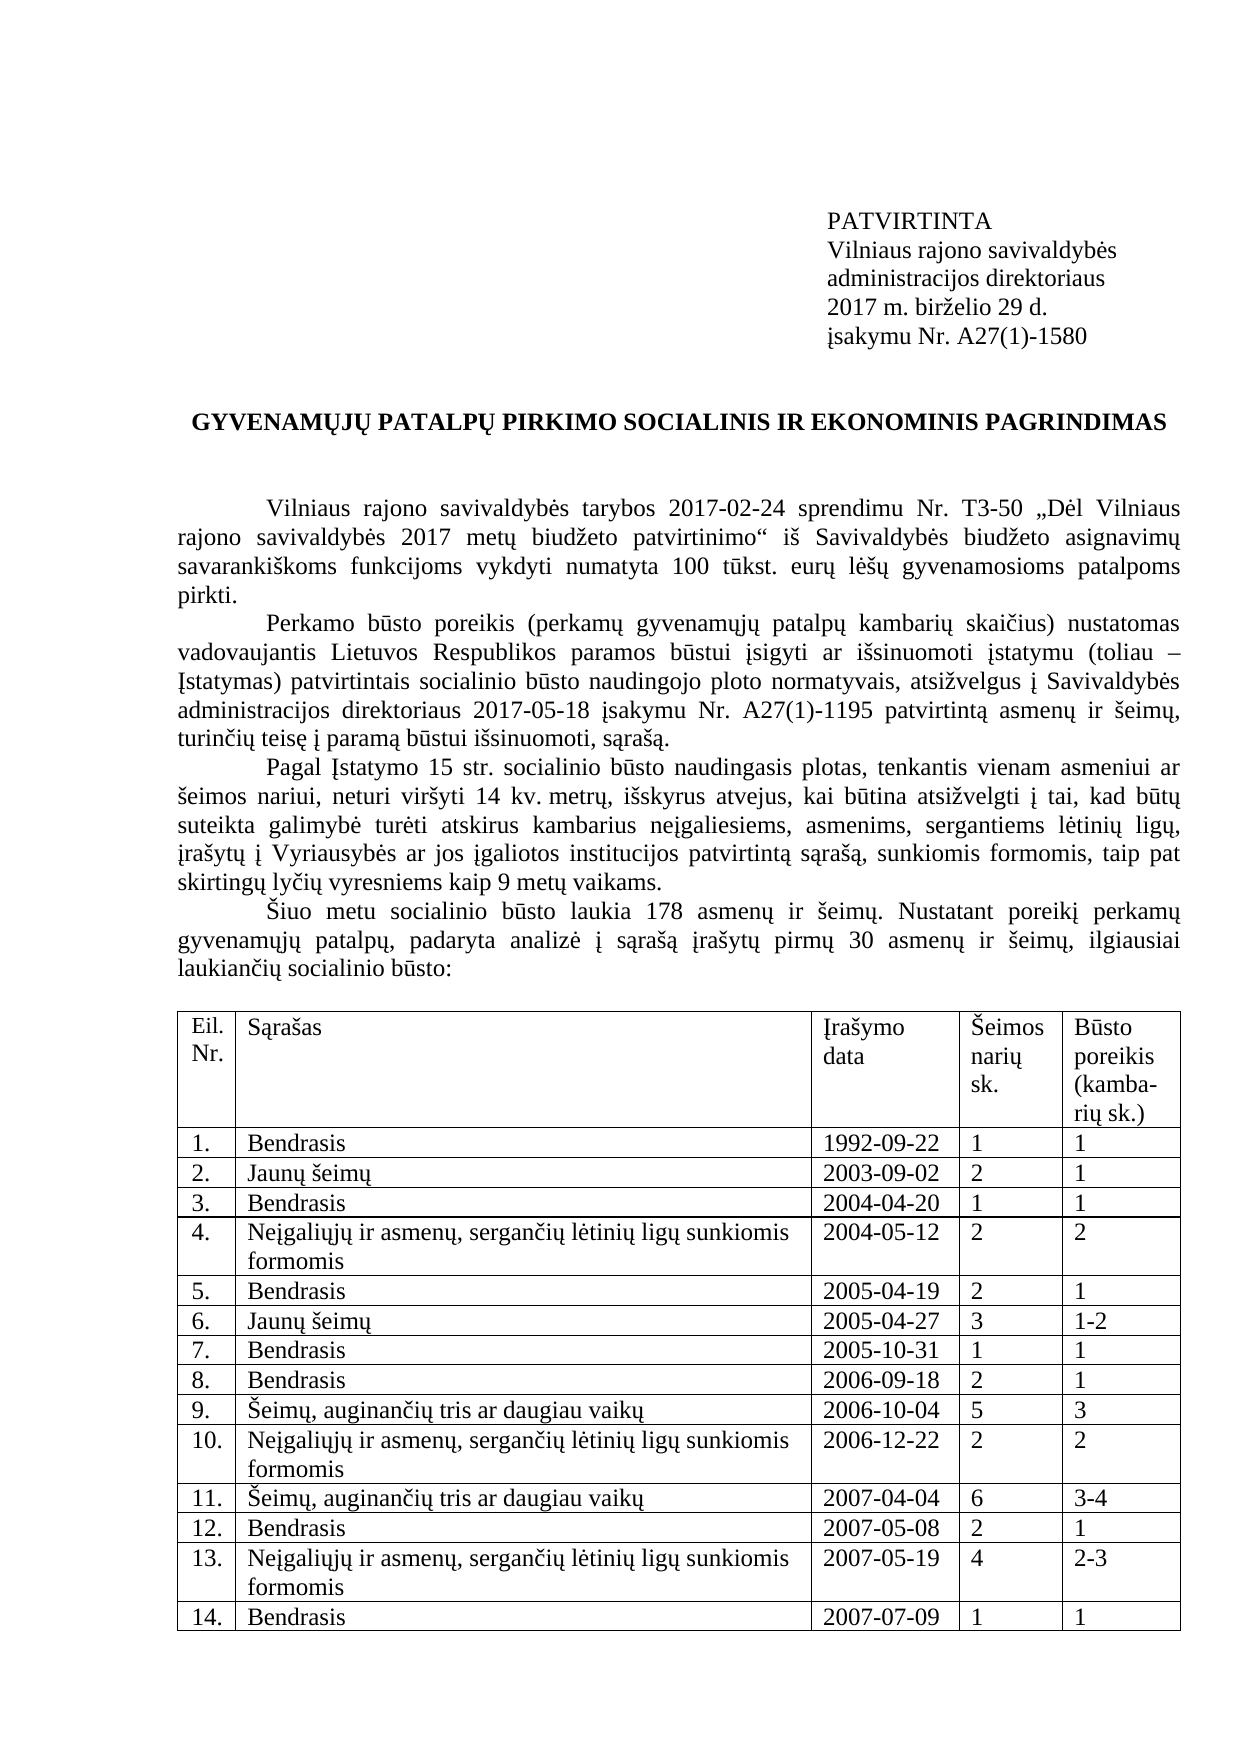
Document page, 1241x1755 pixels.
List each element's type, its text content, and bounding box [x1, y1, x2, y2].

table_cell Bendrasis [236, 1513, 811, 1542]
table_cell 2005-04-19 [812, 1276, 959, 1305]
text PATVIRTINTA [827, 206, 1181, 235]
table_cell 2 [960, 1513, 1062, 1542]
table_cell Jaunų šeimų [236, 1158, 811, 1187]
table_cell 2 [1063, 1425, 1180, 1482]
table_cell 3 [1063, 1395, 1180, 1424]
table_cell 2007-04-04 [812, 1484, 959, 1512]
text Vilniaus rajono savivaldybės tarybos 2017-02-24 sprendimu Nr. T3-50 „Dėl Vilniaus rajono savivaldybės 2017 metų biudžeto patvirtinimo“ iš Savivaldybės biudžeto asignavimų savarankiškoms funkcijoms vykdyti numatyta 100 tūkst. eurų lėšų gyvenamosioms patalpoms pirkti. [177, 493, 1181, 608]
table_cell 1. [178, 1128, 235, 1157]
table_cell 3 [960, 1306, 1062, 1334]
table_cell 2007-05-08 [812, 1513, 959, 1542]
table_cell 1 [1063, 1336, 1180, 1364]
table_cell 1992-09-22 [812, 1128, 959, 1157]
table_cell 1 [1063, 1276, 1180, 1305]
table_cell 1 [1063, 1513, 1180, 1542]
table_cell 1 [960, 1602, 1062, 1630]
table_cell 1 [1063, 1128, 1180, 1157]
table_cell 2 [1063, 1218, 1180, 1275]
table_cell 3. [178, 1188, 235, 1216]
table_cell 1 [1063, 1188, 1180, 1216]
text 2017 m. birželio 29 d. [827, 292, 1181, 321]
table_cell 10. [178, 1425, 235, 1482]
text Šiuo metu socialinio būsto laukia 178 asmenų ir šeimų. Nustatant poreikį perkamų gyvenamųjų patalpų, padaryta analizė į sąrašą įrašytų pirmų 30 asmenų ir šeimų, ilgiausiai laukiančių socialinio būsto: [177, 896, 1181, 982]
table_cell 11. [178, 1484, 235, 1512]
table_cell 1 [960, 1128, 1062, 1157]
table_cell 2006-12-22 [812, 1425, 959, 1482]
table_cell 14. [178, 1602, 235, 1630]
table_cell 4. [178, 1218, 235, 1275]
table_cell 2004-04-20 [812, 1188, 959, 1216]
text administracijos direktoriaus [827, 263, 1181, 292]
table_cell 1-2 [1063, 1306, 1180, 1334]
text Pagal Įstatymo 15 str. socialinio būsto naudingasis plotas, tenkantis vienam asmeniui ar šeimos nariui, neturi viršyti 14 kv. metrų, išskyrus atvejus, kai būtina atsižvelgti į tai, kad būtų suteikta galimybė turėti atskirus kambarius neįgaliesiems, asmenims, sergantiems lėtinių ligų, įrašytų į Vyriausybės ar jos įgaliotos institucijos patvirtintą sąrašą, sunkiomis formomis, taip pat skirtingų lyčių vyresniems kaip 9 metų vaikams. [177, 752, 1181, 896]
table_cell 2 [960, 1365, 1062, 1394]
table_cell 2005-10-31 [812, 1336, 959, 1364]
table_header Eil. Nr. [178, 1012, 235, 1127]
table_cell 6. [178, 1306, 235, 1334]
table_cell 4 [960, 1543, 1062, 1601]
table_cell 2 [960, 1218, 1062, 1275]
table_cell 1 [960, 1336, 1062, 1364]
table_cell 5. [178, 1276, 235, 1305]
table_cell 2006-10-04 [812, 1395, 959, 1424]
table_cell Neįgaliųjų ir asmenų, sergančių lėtinių ligų sunkiomis formomis [236, 1425, 811, 1482]
table_cell 2007-07-09 [812, 1602, 959, 1630]
table_cell 2-3 [1063, 1543, 1180, 1601]
table_cell 2 [960, 1425, 1062, 1482]
table_cell Jaunų šeimų [236, 1306, 811, 1334]
table_header Šeimos narių sk. [960, 1012, 1062, 1127]
table_cell 2003-09-02 [812, 1158, 959, 1187]
table_cell 3-4 [1063, 1484, 1180, 1512]
table_cell Neįgaliųjų ir asmenų, sergančių lėtinių ligų sunkiomis formomis [236, 1543, 811, 1601]
table_header Įrašymo data [812, 1012, 959, 1127]
table_cell 1 [1063, 1602, 1180, 1630]
table_cell Bendrasis [236, 1336, 811, 1364]
text Vilniaus rajono savivaldybės [827, 235, 1181, 263]
table_cell 2 [960, 1158, 1062, 1187]
table_cell 1 [960, 1188, 1062, 1216]
table_cell 2005-04-27 [812, 1306, 959, 1334]
table_cell 13. [178, 1543, 235, 1601]
table_cell 2006-09-18 [812, 1365, 959, 1394]
table_cell Bendrasis [236, 1276, 811, 1305]
table_cell 8. [178, 1365, 235, 1394]
table_cell 2004-05-12 [812, 1218, 959, 1275]
table_cell 2. [178, 1158, 235, 1187]
text Perkamo būsto poreikis (perkamų gyvenamųjų patalpų kambarių skaičius) nustatomas vadovaujantis Lietuvos Respublikos paramos būstui įsigyti ar išsinuomoti įstatymu (toliau – Įstatymas) patvirtintais socialinio būsto naudingojo ploto normatyvais, atsižvelgus į Savivaldybės administracijos direktoriaus 2017-05-18 įsakymu Nr. A27(1)-1195 patvirtintą asmenų ir šeimų, turinčių teisę į paramą būstui išsinuomoti, sąrašą. [177, 608, 1181, 752]
table_cell Bendrasis [236, 1602, 811, 1630]
text įsakymu Nr. A27(1)-1580 [827, 321, 1181, 350]
table_cell 1 [1063, 1365, 1180, 1394]
table_header Sąrašas [236, 1012, 811, 1127]
table_cell Šeimų, auginančių tris ar daugiau vaikų [236, 1484, 811, 1512]
table_cell 5 [960, 1395, 1062, 1424]
table_cell 6 [960, 1484, 1062, 1512]
table_cell 12. [178, 1513, 235, 1542]
table_cell Bendrasis [236, 1188, 811, 1216]
table_header Būsto poreikis (kamba-rių sk.) [1063, 1012, 1180, 1127]
table_cell 9. [178, 1395, 235, 1424]
table_cell 1 [1063, 1158, 1180, 1187]
text GYVENAMŲJŲ PATALPŲ PIRKIMO SOCIALINIS IR EKONOMINIS PAGRINDIMAS [177, 407, 1181, 436]
table_cell 2007-05-19 [812, 1543, 959, 1601]
table_cell Neįgaliųjų ir asmenų, sergančių lėtinių ligų sunkiomis formomis [236, 1218, 811, 1275]
table_cell Bendrasis [236, 1128, 811, 1157]
table_cell Šeimų, auginančių tris ar daugiau vaikų [236, 1395, 811, 1424]
table_cell 2 [960, 1276, 1062, 1305]
table_cell Bendrasis [236, 1365, 811, 1394]
table_cell 7. [178, 1336, 235, 1364]
